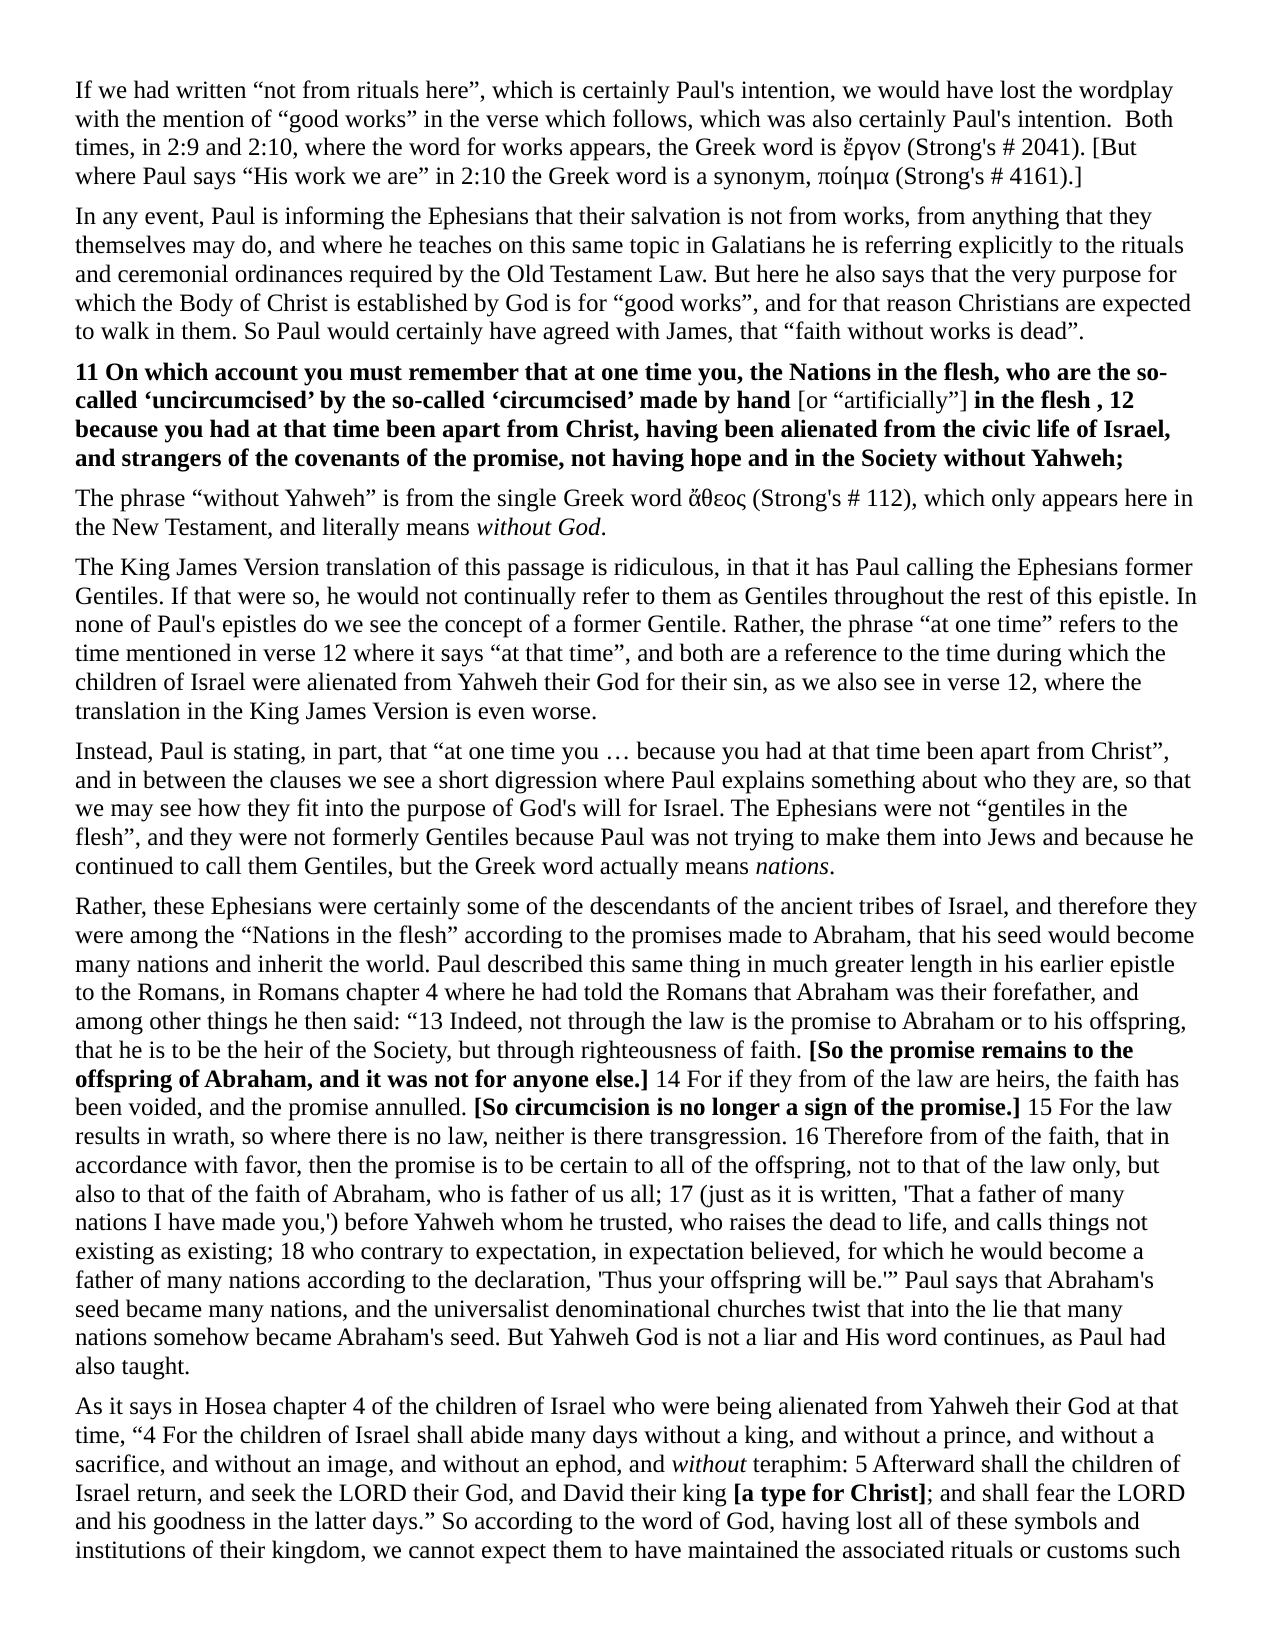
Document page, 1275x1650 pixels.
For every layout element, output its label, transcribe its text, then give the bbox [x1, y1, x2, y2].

text If we had written “not from rituals here”, which is certainly Paul's intention, we would have lost the wordplay with the mention of “good works” in the verse which follows, which was also certainly Paul's intention. Both times, in 2:9 and 2:10, where the word for works appears, the Greek word is ἔργον (Strong's # 2041). [But where Paul says “His work we are” in 2:10 the Greek word is a synonym, ποίημα (Strong's # 4161).] [75, 75, 1200, 190]
text 11 On which account you must remember that at one time you, the Nations in the flesh, who are the so-called ‘uncircumcised’ by the so-called ‘circumcised’ made by hand [or “artificially”] in the flesh , 12 because you had at that time been apart from Christ, having been alienated from the civic life of Israel, and strangers of the covenants of the promise, not having hope and in the Society without Yahweh; [75, 357, 1200, 472]
text The King James Version translation of this passage is ridiculous, in that it has Paul calling the Ephesians former Gentiles. If that were so, he would not continually refer to them as Gentiles throughout the rest of this epistle. In none of Paul's epistles do we see the concept of a former Gentile. Rather, the phrase “at one time” refers to the time mentioned in verse 12 where it says “at that time”, and both are a reference to the time during which the children of Israel were alienated from Yahweh their God for their sin, as we also see in verse 12, where the translation in the King James Version is even worse. [75, 552, 1200, 724]
text Instead, Paul is stating, in part, that “at one time you … because you had at that time been apart from Christ”, and in between the clauses we see a short digression where Paul explains something about who they are, so that we may see how they fit into the purpose of God's will for Israel. The Ephesians were not “gentiles in the flesh”, and they were not formerly Gentiles because Paul was not trying to make them into Jews and because he continued to call them Gentiles, but the Greek word actually means nations. [75, 736, 1200, 880]
text Rather, these Ephesians were certainly some of the descendants of the ancient tribes of Israel, and therefore they were among the “Nations in the flesh” according to the promises made to Abraham, that his seed would become many nations and inherit the world. Paul described this same thing in much greater length in his earlier epistle to the Romans, in Romans chapter 4 where he had told the Romans that Abraham was their forefather, and among other things he then said: “13 Indeed, not through the law is the promise to Abraham or to his offspring, that he is to be the heir of the Society, but through righteousness of faith. [So the promise remains to the offspring of Abraham, and it was not for anyone else.] 14 For if they from of the law are heirs, the faith has been voided, and the promise annulled. [So circumcision is no longer a sign of the promise.] 15 For the law results in wrath, so where there is no law, neither is there transgression. 16 Therefore from of the faith, that in accordance with favor, then the promise is to be certain to all of the offspring, not to that of the law only, but also to that of the faith of Abraham, who is father of us all; 17 (just as it is written, 'That a father of many nations I have made you,') before Yahweh whom he trusted, who raises the dead to life, and calls things not existing as existing; 18 who contrary to expectation, in expectation believed, for which he would become a father of many nations according to the declaration, 'Thus your offspring will be.'” Paul says that Abraham's seed became many nations, and the universalist denominational churches twist that into the lie that many nations somehow became Abraham's seed. But Yahweh God is not a liar and His word continues, as Paul had also taught. [75, 891, 1200, 1380]
text In any event, Paul is informing the Ephesians that their salvation is not from works, from anything that they themselves may do, and where he teaches on this same topic in Galatians he is referring explicitly to the rituals and ceremonial ordinances required by the Old Testament Law. But here he also says that the very purpose for which the Body of Christ is established by God is for “good works”, and for that reason Christians are expected to walk in them. So Paul would certainly have agreed with James, that “faith without works is dead”. [75, 201, 1200, 345]
text The phrase “without Yahweh” is from the single Greek word ἄθεος (Strong's # 112), which only appears here in the New Testament, and literally means without God. [75, 483, 1200, 541]
text As it says in Hosea chapter 4 of the children of Israel who were being alienated from Yahweh their God at that time, “4 For the children of Israel shall abide many days without a king, and without a prince, and without a sacrifice, and without an image, and without an ephod, and without teraphim: 5 Afterward shall the children of Israel return, and seek the LORD their God, and David their king [a type for Christ]; and shall fear the LORD and his goodness in the latter days.” So according to the word of God, having lost all of these symbols and institutions of their kingdom, we cannot expect them to have maintained the associated rituals or customs such [75, 1391, 1200, 1564]
